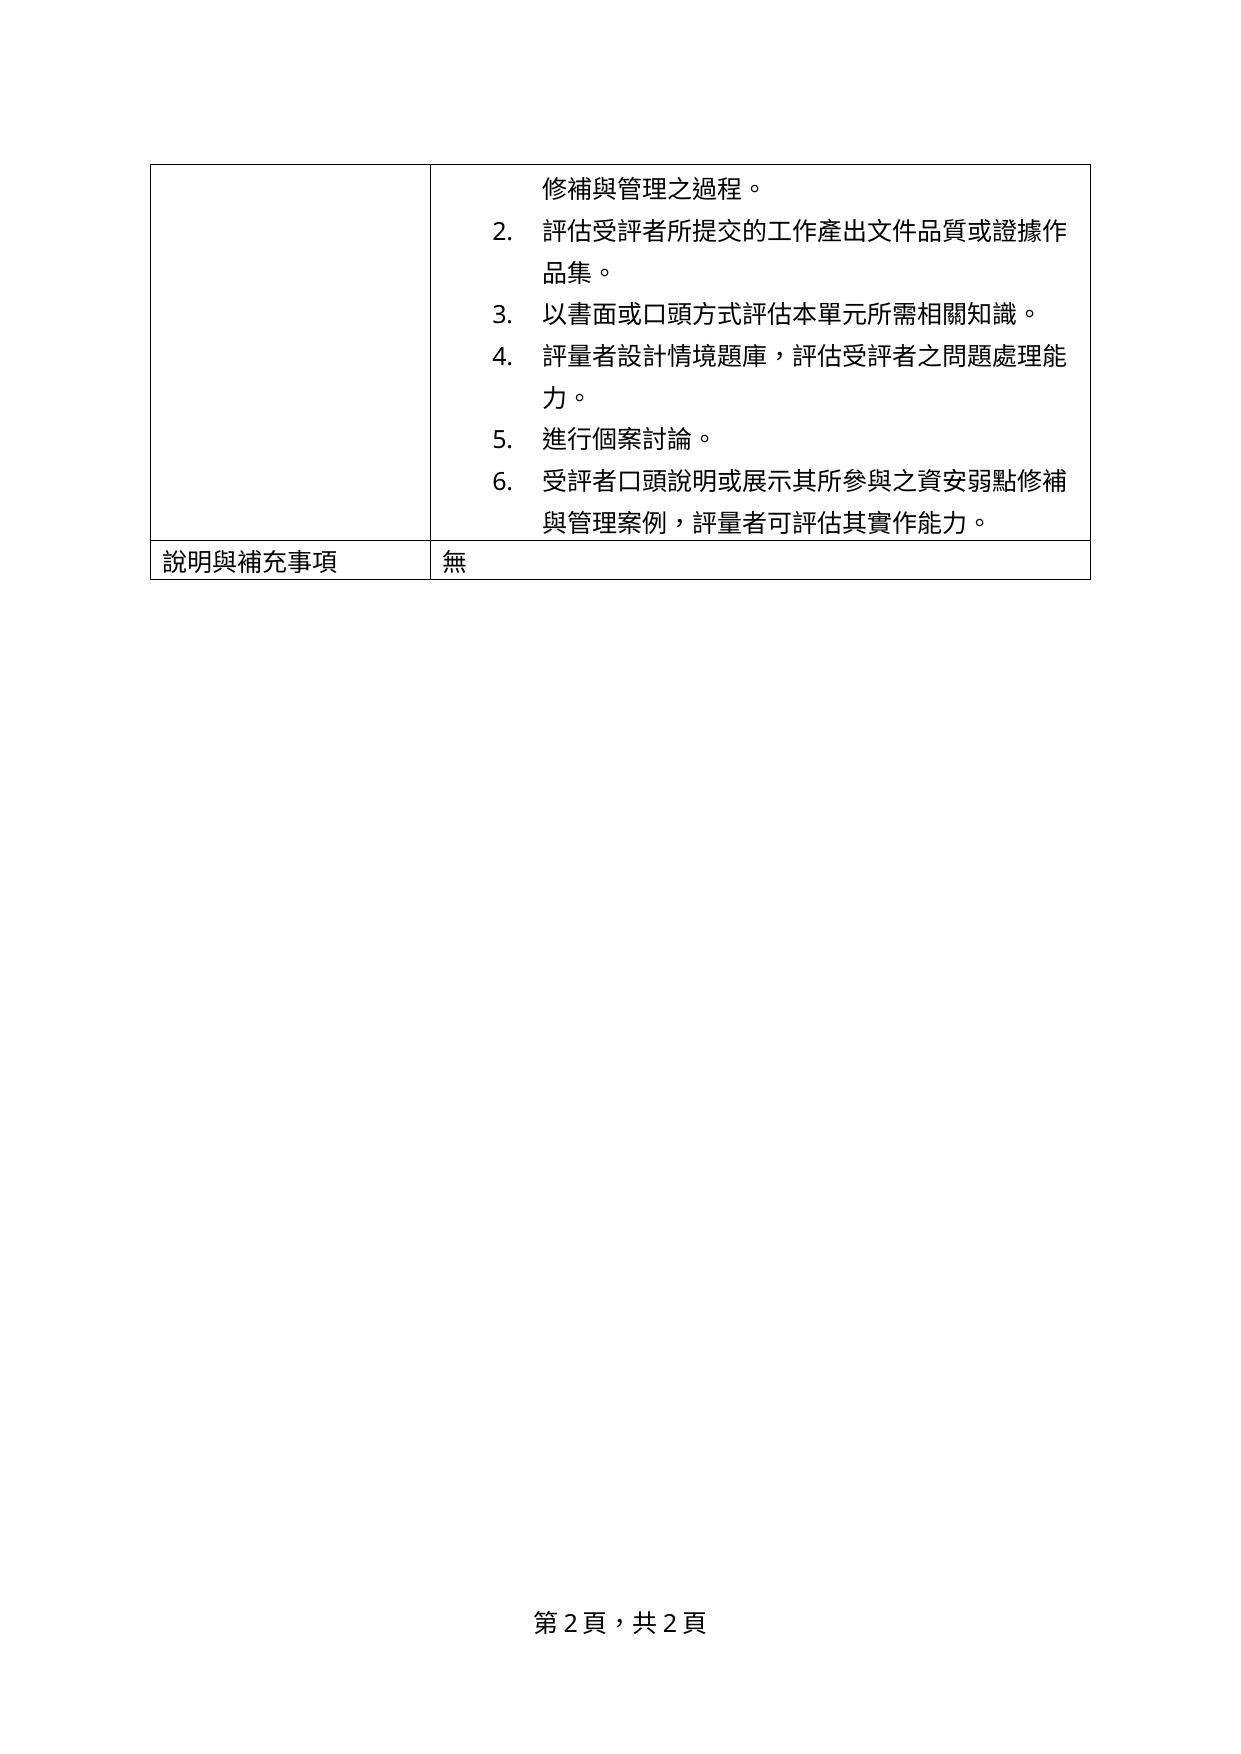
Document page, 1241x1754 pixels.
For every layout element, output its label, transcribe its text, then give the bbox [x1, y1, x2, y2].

table_cell 說明與補充事項 [151, 541, 430, 579]
table_cell 無 [431, 541, 1090, 579]
table_cell 評量證據 能定期蒐集資安弱點相關資訊，並提供弱點公告資訊文件。 能透過弱點修補與改善紀錄進行資安管控與維護。 評量情境與資源 真實或模擬工作場域。 提供相關軟硬體設備。 通用領域及特定專業資料等相關文件。 評量方法 評量者提供模擬情境，觀察受評者進行資安弱點修補與管理之過程。 評估受評者所提交的工作產出文件品質或證據作品集。 以書面或口頭方式評估本單元所需相關知識。 評量者設計情境題庫，評估受評者之問題處理能力。 進行個案討論。 受評者口頭說明或展示其所參與之資安弱點修補與管理案例，評量者可評估其實作能力。 [431, 165, 1090, 540]
table_cell [151, 165, 430, 540]
